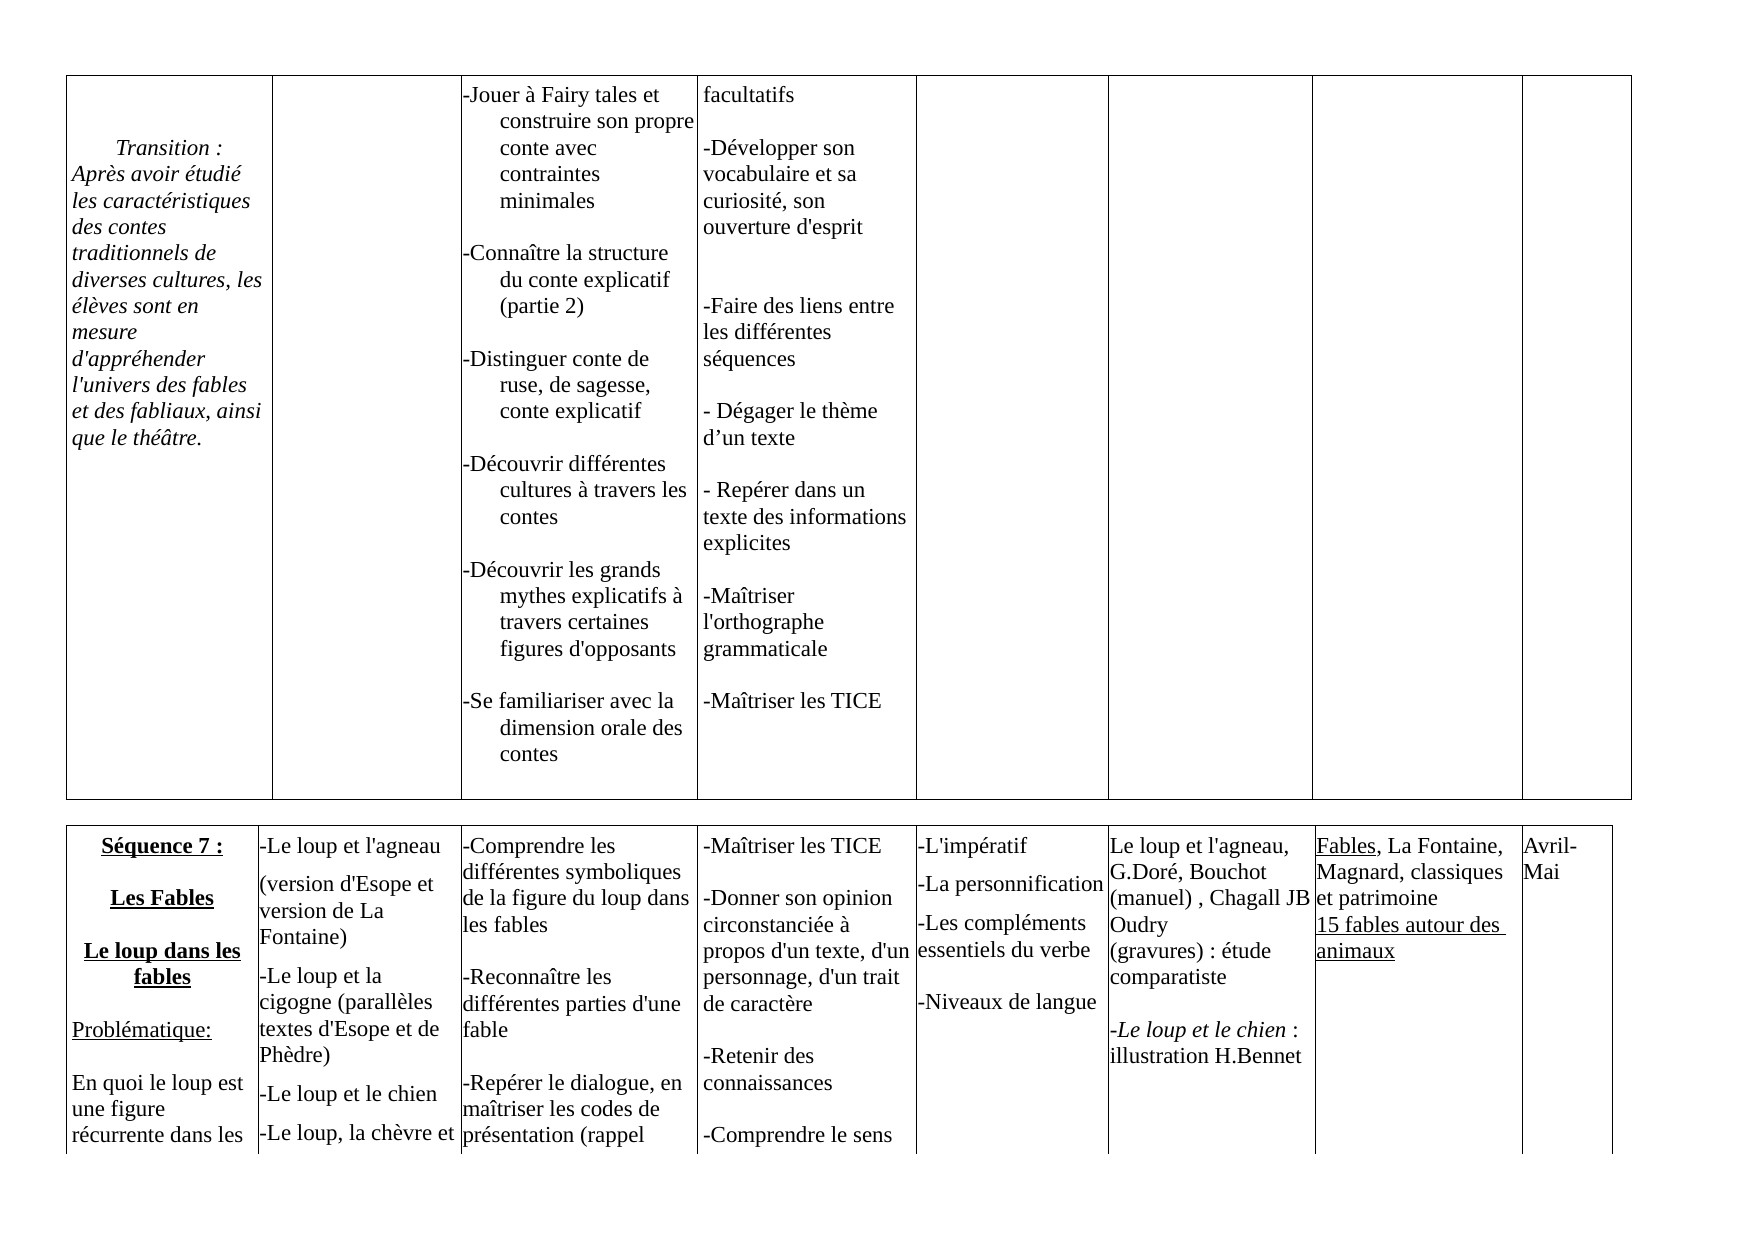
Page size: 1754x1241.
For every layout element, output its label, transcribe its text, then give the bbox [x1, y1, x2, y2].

table_cell [1523, 76, 1631, 798]
table_header Le loup et l'agneau, G.Doré, Bouchot (manuel) , Chagall JB Oudry (gravures) : étude comparatiste -Le loup et le chien : illustration H.Bennet [1109, 826, 1315, 1154]
table_cell [273, 76, 461, 798]
table_header -Comprendre les différentes symboliques de la figure du loup dans les fables -Reconnaître les différentes parties d'une fable -Repérer le dialogue, en maîtriser les codes de présentation (rappel [462, 826, 697, 1154]
table_cell [917, 76, 1108, 798]
table_cell facultatifs -Développer son vocabulaire et sa curiosité, son ouverture d'esprit -Faire des liens entre les différentes séquences - Dégager le thème d’un texte - Repérer dans un texte des informations explicites -Maîtriser l'orthographe grammaticale -Maîtriser les TICE [698, 76, 916, 798]
table_cell [1313, 76, 1522, 798]
table_cell -Jouer à Fairy tales et construire son propre conte avec contraintes minimales -Connaître la structure du conte explicatif (partie 2) -Distinguer conte de ruse, de sagesse, conte explicatif -Découvrir différentes cultures à travers les contes -Découvrir les grands mythes explicatifs à travers certaines figures d'opposants -Se familiariser avec la dimension orale des contes [462, 76, 697, 798]
table_header Avril-Mai [1523, 826, 1612, 1154]
table_cell Transition : Après avoir étudié les caractéristiques des contes traditionnels de diverses cultures, les élèves sont en mesure d'appréhender l'univers des fables et des fabliaux, ainsi que le théâtre. [67, 76, 272, 798]
table_header Fables, La Fontaine, Magnard, classiques et patrimoine 15 fables autour des animaux [1316, 826, 1522, 1154]
table_header -Le loup et l'agneau (version d'Esope et version de La Fontaine) -Le loup et la cigogne (parallèles textes d'Esope et de Phèdre) -Le loup et le chien -Le loup, la chèvre et [259, 826, 461, 1154]
table_header Séquence 7 : Les Fables Le loup dans les fables Problématique: En quoi le loup est une figure récurrente dans les [67, 826, 258, 1154]
table_cell [1109, 76, 1312, 798]
table_header -L'impératif -La personnification -Les compléments essentiels du verbe -Niveaux de langue [917, 826, 1108, 1154]
table_header -Maîtriser les TICE -Donner son opinion circonstanciée à propos d'un texte, d'un personnage, d'un trait de caractère -Retenir des connaissances -Comprendre le sens [698, 826, 916, 1154]
